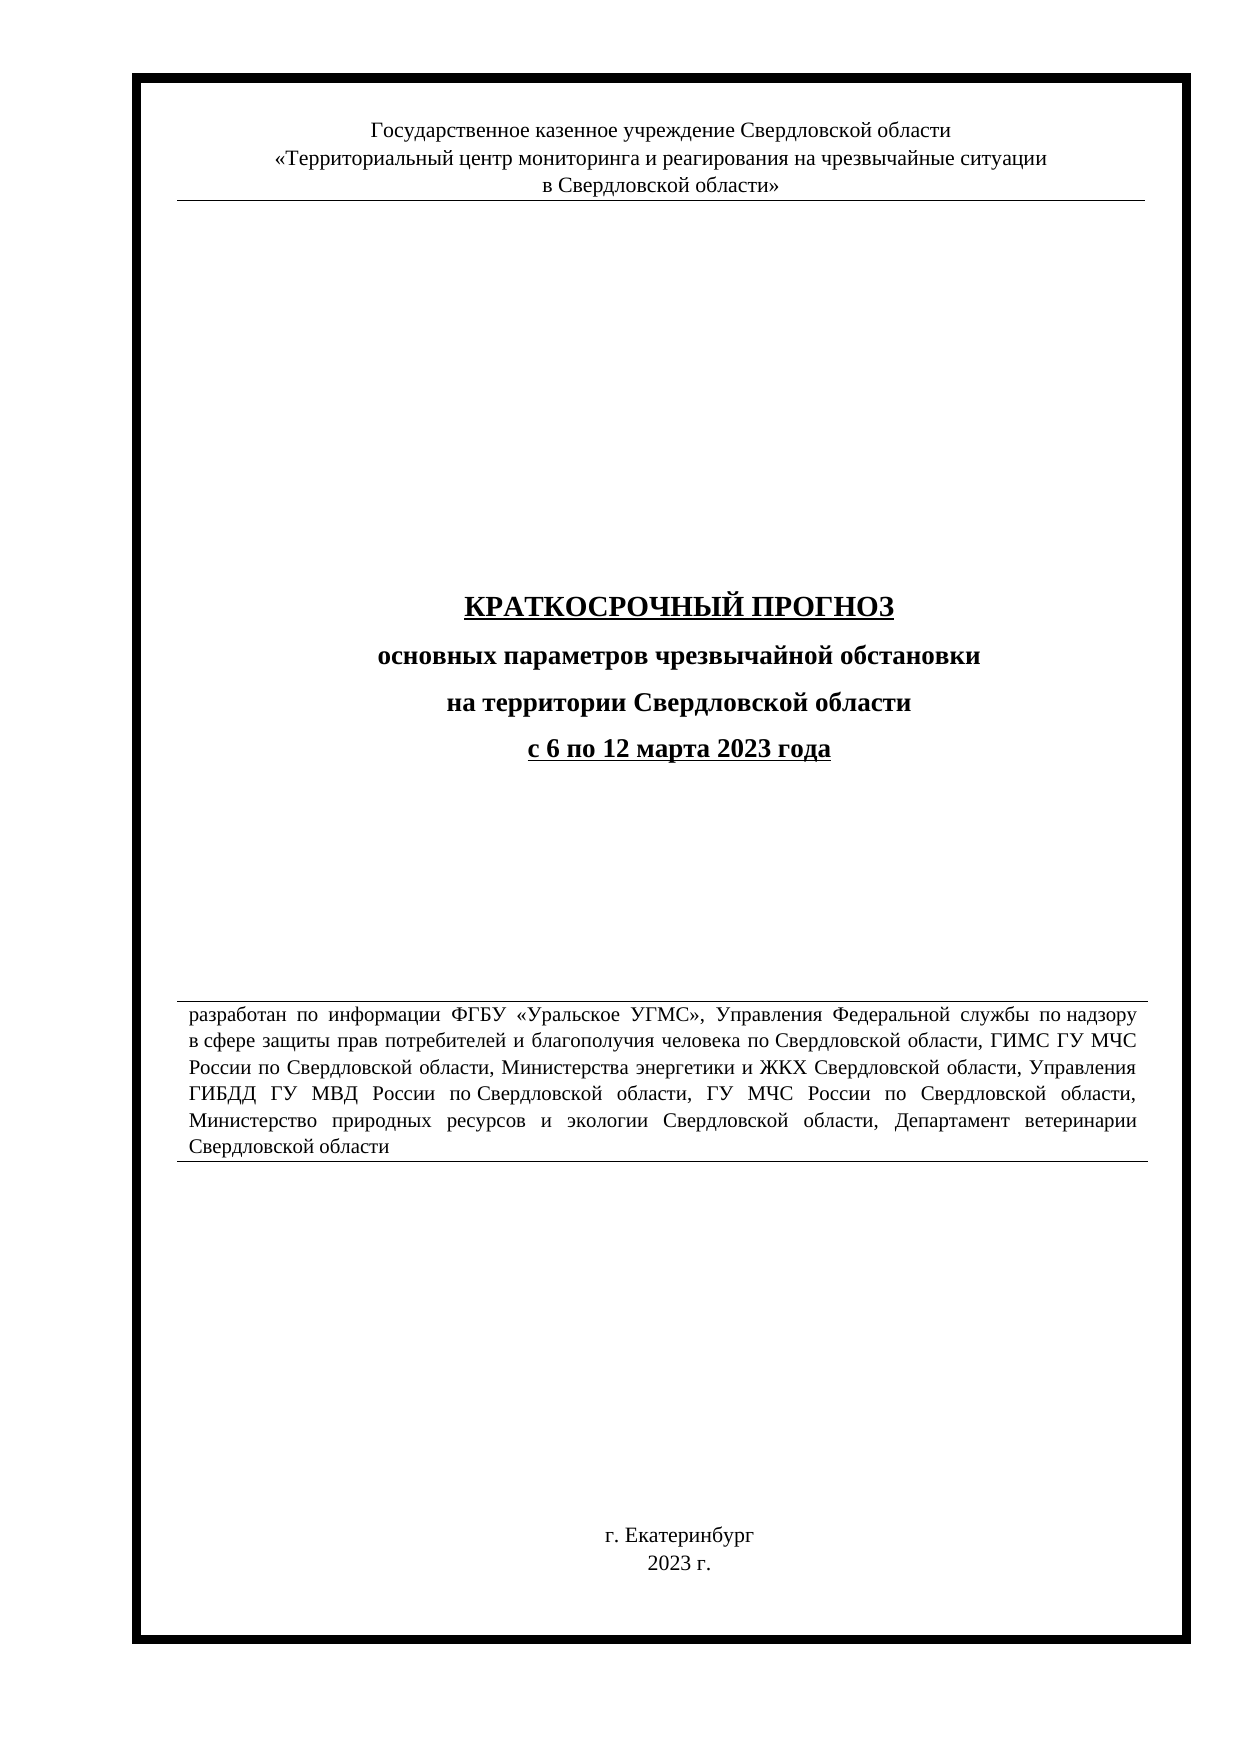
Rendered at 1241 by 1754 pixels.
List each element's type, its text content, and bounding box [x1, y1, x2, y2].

table_header Государственное казенное учреждение Свердловской области «Территориальный центр мониторинга и реагирования на чрезвычайные ситуации в Свердловской области» [177, 117, 1144, 200]
text основных параметров чрезвычайной обстановки [177, 639, 1181, 670]
text 2023 г. [177, 1550, 1181, 1575]
text с 6 по 12 марта 2023 года [177, 732, 1181, 764]
table_header разработан по информации ФГБУ «Уральское УГМС», Управления Федеральной службы по надзору в сфере защиты прав потребителей и благополучия человека по Свердловской области, ГИМС ГУ МЧС России по Свердловской области, Министерства энергетики и ЖКХ Свердловской области, Управления ГИБДД ГУ МВД России по Свердловской области, ГУ МЧС России по Свердловской области, Министерство природных ресурсов и экологии Свердловской области, Департамент ветеринарии Свердловской области [177, 1002, 1148, 1161]
text г. Екатеринбург [177, 1522, 1181, 1547]
text на территории Свердловской области [177, 686, 1181, 717]
text КРАТКОСРОЧНЫЙ ПРОГНОЗ [177, 589, 1181, 622]
